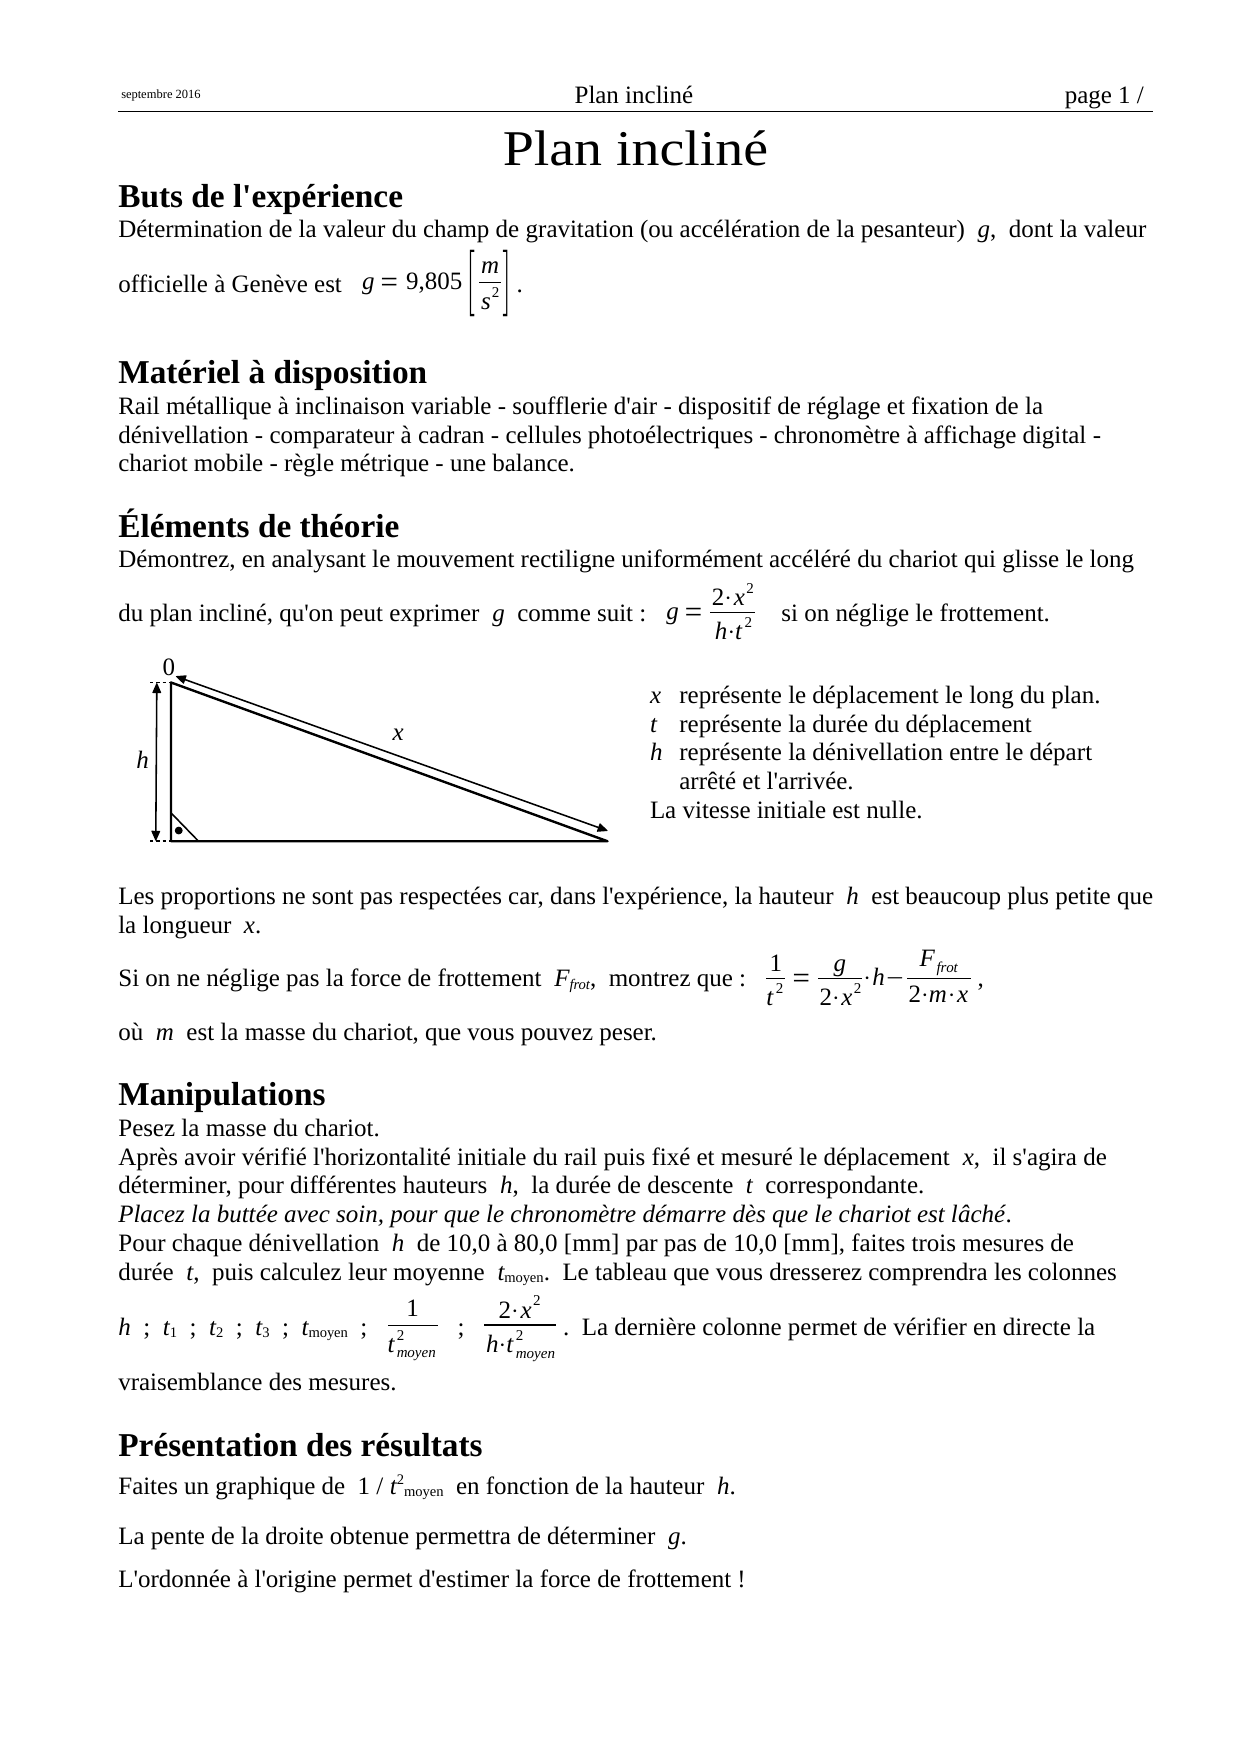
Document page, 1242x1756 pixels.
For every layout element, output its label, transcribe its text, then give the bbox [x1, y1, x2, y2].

text x représente le déplacement le long du plan. [650, 680, 1153, 709]
text Faites un graphique de 1 / t2moyen en fonction de la hauteur h. [118, 1471, 1153, 1499]
text Pesez la masse du chariot. [118, 1113, 1153, 1142]
text La vitesse initiale est nulle. [650, 795, 1153, 824]
text Si on ne néglige pas la force de frottement Ffrot, montrez que : , où m est la masse du chariot, que vous pouvez peser. [118, 939, 1155, 1046]
text Les proportions ne sont pas respectées car, dans l'expérience, la hauteur h est beaucoup plus petite que la longueur x. [118, 881, 1155, 939]
subtitle Buts de l'expérience [118, 176, 1153, 214]
text Rail métallique à inclinaison variable - soufflerie d'air - dispositif de réglage et fixation de la dénivellation - comparateur à cadran - cellules photoélectriques - chronomètre à affichage digital - chariot mobile - règle métrique - une balance. [118, 391, 1153, 477]
text Placez la buttée avec soin, pour que le chronomètre démarre dès que le chariot est lâché. [118, 1199, 1153, 1228]
text La pente de la droite obtenue permettra de déterminer g. [118, 1521, 1153, 1550]
text Détermination de la valeur du champ de gravitation (ou accélération de la pesanteur) g, dont la valeur officielle à Genève est . [118, 214, 1153, 324]
subtitle Matériel à disposition [118, 353, 1153, 391]
text Pour chaque dénivellation h de 10,0 à 80,0 [mm] par pas de 10,0 [mm], faites trois mesures de durée t, puis calculez leur moyenne tmoyen. Le tableau que vous dresserez comprendra les colonnes h ; t1 ; t2 ; t3 ; tmoyen ; ; . La dernière colonne permet de vérifier en directe la vraisemblance des mesures. [118, 1228, 1153, 1396]
text t représente la durée du déplacement [650, 709, 1153, 737]
subtitle Éléments de théorie [118, 506, 1153, 544]
subtitle Présentation des résultats [118, 1425, 1153, 1463]
text h représente la dénivellation entre le départ arrêté et l'arrivée. [650, 737, 1153, 795]
text L'ordonnée à l'origine permet d'estimer la force de frottement ! [118, 1564, 1153, 1593]
text Après avoir vérifié l'horizontalité initiale du rail puis fixé et mesuré le déplacement x, il s'agira de déterminer, pour différentes hauteurs h, la durée de descente t correspondante. [118, 1142, 1153, 1199]
text Démontrez, en analysant le mouvement rectiligne uniformément accéléré du chariot qui glisse le long du plan incliné, qu'on peut exprimer g comme suit : si on néglige le frottement. [118, 544, 1153, 863]
subtitle Manipulations [118, 1074, 1153, 1113]
text Plan incliné [118, 118, 1153, 176]
